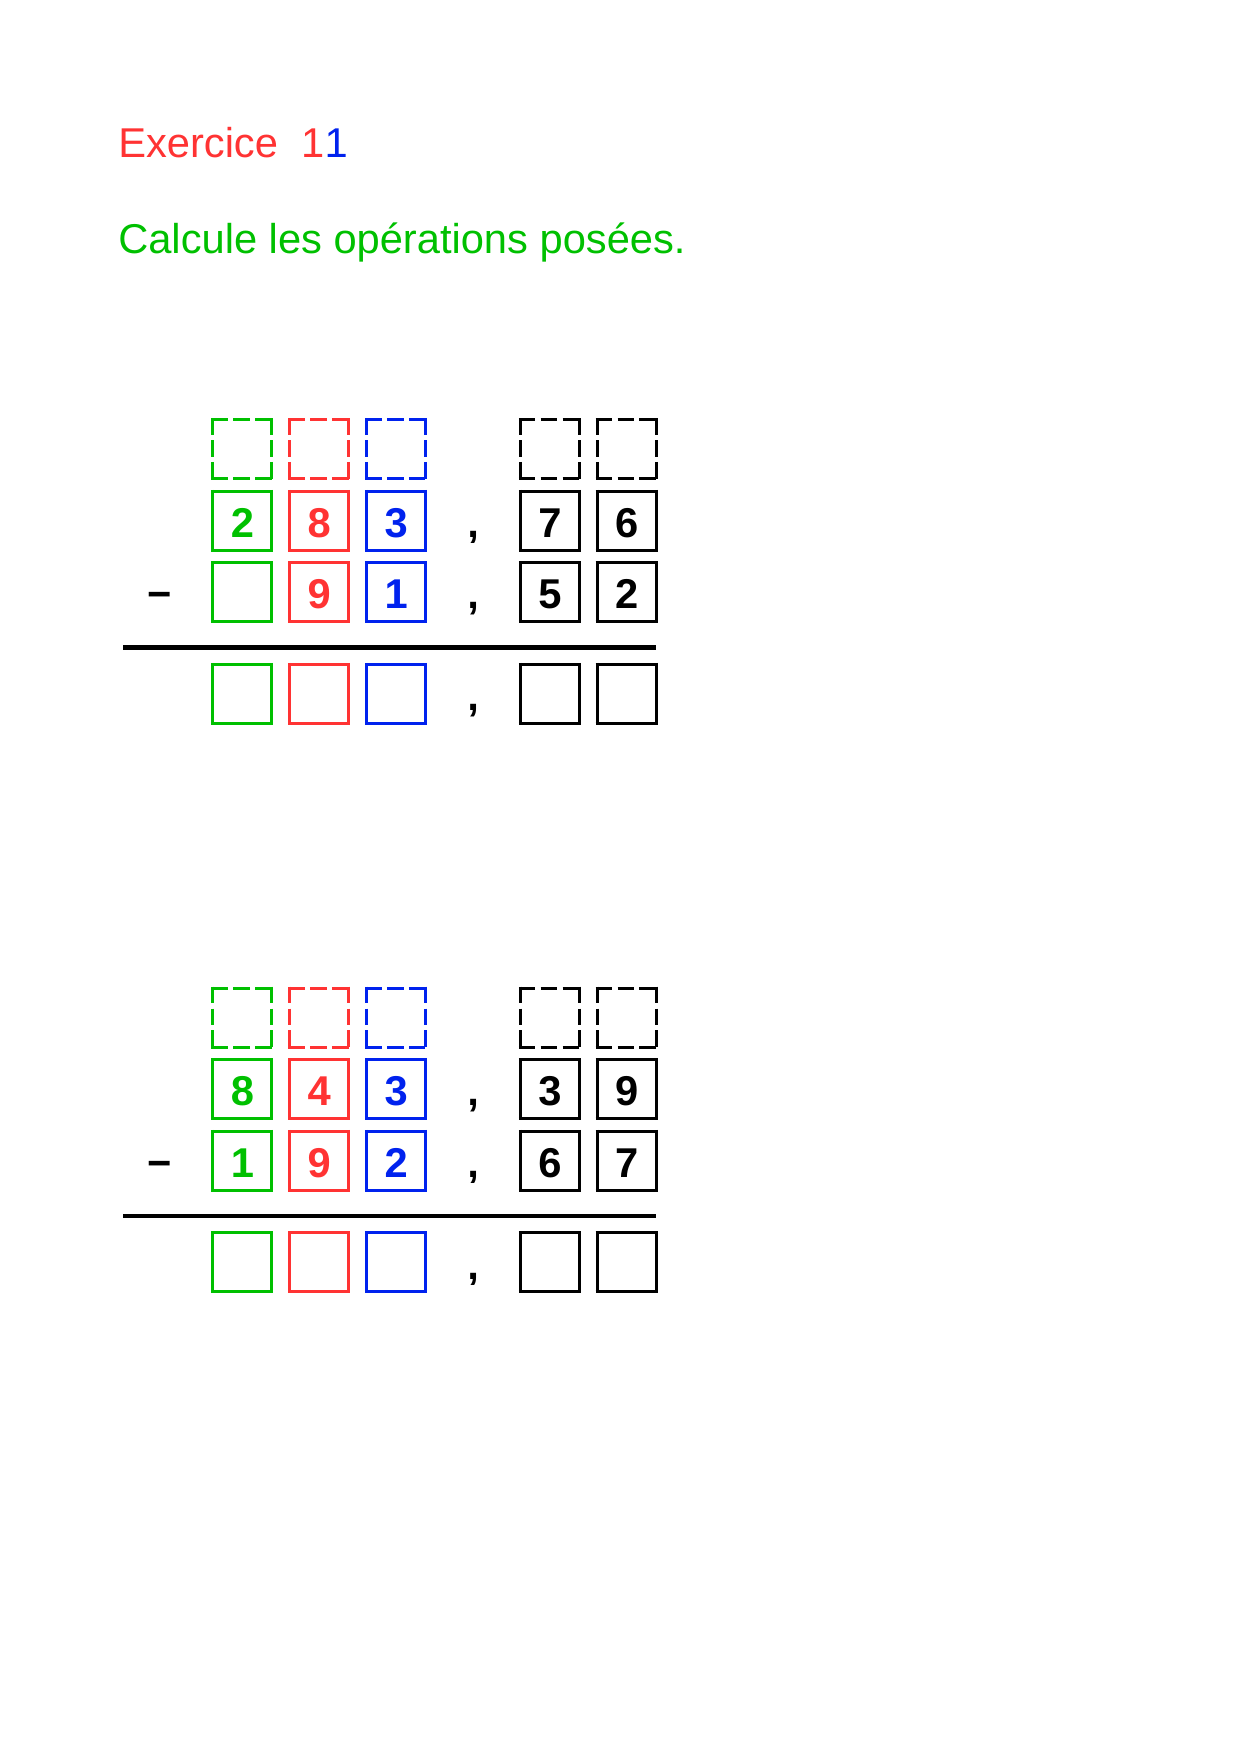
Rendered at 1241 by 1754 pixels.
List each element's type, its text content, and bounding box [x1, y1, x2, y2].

table_cell [195, 549, 213, 561]
table_cell [195, 620, 213, 633]
table_cell [520, 658, 579, 663]
table_cell [503, 722, 520, 734]
table_cell [443, 1290, 502, 1303]
table_cell [366, 1218, 426, 1226]
table_cell 2 [599, 564, 655, 620]
table_cell [123, 1117, 195, 1130]
table_cell [503, 561, 519, 620]
table_cell 3 [368, 1061, 424, 1117]
table_cell [503, 1231, 519, 1290]
table_cell [290, 658, 349, 663]
table_header [366, 974, 426, 987]
table_cell [273, 663, 288, 722]
table_cell [195, 1218, 213, 1226]
table_header [290, 406, 349, 418]
table_cell [118, 1189, 123, 1201]
table_cell , [443, 1130, 502, 1189]
table_cell [443, 987, 502, 1046]
table_cell [272, 658, 289, 663]
table_cell [503, 987, 520, 1046]
table_cell [118, 1290, 123, 1303]
table_cell 9 [291, 1133, 347, 1189]
table_cell [123, 1058, 195, 1117]
table_cell [597, 1120, 656, 1130]
table_header [123, 406, 195, 418]
table_cell [579, 1189, 597, 1201]
table_cell [118, 1046, 123, 1058]
table_cell [503, 663, 519, 722]
table_header [213, 406, 272, 418]
table_header [195, 974, 213, 987]
table_cell [520, 418, 579, 477]
table_cell [272, 1201, 289, 1214]
table_cell [272, 1117, 289, 1130]
table_cell [581, 1058, 596, 1117]
table_cell [522, 1234, 578, 1290]
table_cell [426, 650, 443, 658]
table_cell [443, 1117, 502, 1130]
table_cell [118, 549, 123, 561]
table_cell [366, 633, 426, 645]
table_cell [443, 549, 502, 561]
table_cell [195, 418, 213, 477]
table_cell [579, 658, 597, 663]
table_cell [426, 1046, 443, 1058]
table_cell [123, 1189, 195, 1201]
table_cell [579, 1117, 597, 1130]
table_cell [195, 1117, 213, 1130]
table_cell [520, 1120, 579, 1130]
table_cell [213, 1192, 272, 1201]
table_cell [213, 658, 272, 663]
table_cell [272, 1046, 289, 1058]
table_cell [290, 725, 349, 734]
table_header [349, 974, 366, 987]
table_cell [597, 1046, 656, 1058]
table_cell [579, 722, 597, 734]
table_cell [195, 633, 213, 645]
table_cell [195, 658, 213, 663]
table_header [597, 406, 656, 418]
table_cell [581, 561, 596, 620]
table_header [579, 406, 597, 418]
table_cell [579, 1290, 597, 1303]
table_header [195, 406, 213, 418]
table_cell [272, 620, 289, 633]
table_cell [597, 658, 656, 663]
table_cell [118, 1117, 123, 1130]
table_cell [290, 1201, 349, 1214]
table_cell [597, 1293, 656, 1303]
table_cell [195, 1189, 213, 1201]
table_cell [503, 658, 520, 663]
table_header [118, 406, 123, 418]
table_cell 7 [522, 493, 578, 549]
table_cell [503, 418, 520, 477]
table_cell [118, 620, 123, 633]
table_cell [123, 1290, 195, 1303]
table_cell [426, 633, 443, 645]
table_cell [214, 666, 270, 722]
table_cell [290, 1226, 349, 1231]
table_cell [579, 549, 597, 561]
table_cell [368, 666, 424, 722]
table_header [579, 974, 597, 987]
table_cell [290, 1293, 349, 1303]
table_cell [213, 1226, 272, 1231]
table_cell [599, 666, 655, 722]
table_cell [579, 650, 597, 658]
table_cell 5 [522, 564, 578, 620]
table_cell [123, 1226, 195, 1231]
table_cell [366, 1201, 426, 1214]
table_cell [366, 658, 426, 663]
table_cell [118, 645, 123, 658]
table_cell [427, 663, 443, 722]
table_cell 6 [599, 493, 655, 549]
table_cell [272, 633, 289, 645]
table_cell [195, 987, 213, 1046]
table_cell [349, 1218, 366, 1226]
table_cell [290, 1218, 349, 1226]
table_cell [273, 1231, 288, 1290]
table_cell [195, 650, 213, 658]
table_cell [272, 418, 289, 477]
table_cell [503, 650, 520, 658]
table_cell 1 [368, 564, 424, 620]
table_cell [366, 1120, 426, 1130]
table_cell [426, 722, 443, 734]
table_header [426, 406, 443, 418]
table_cell [520, 1226, 579, 1231]
table_cell [581, 490, 596, 549]
table_cell [426, 987, 443, 1046]
table_cell [272, 722, 289, 734]
table_cell [443, 418, 502, 477]
table_cell [366, 477, 426, 490]
table_cell [503, 549, 520, 561]
table_cell [443, 658, 502, 663]
table_cell [581, 663, 596, 722]
table_cell [290, 623, 349, 633]
table_cell [350, 1231, 365, 1290]
table_cell [273, 1058, 288, 1117]
table_header [290, 974, 349, 987]
table_cell [427, 1130, 443, 1189]
table_cell [273, 561, 288, 620]
table_header [656, 974, 1157, 1303]
table_header [123, 974, 195, 987]
table_cell [426, 658, 443, 663]
table_cell [213, 987, 272, 1046]
table_cell [366, 552, 426, 561]
table_cell [213, 477, 272, 490]
table_cell [503, 633, 520, 645]
table_header [597, 974, 656, 987]
table_cell [503, 1117, 520, 1130]
table_cell [443, 1226, 502, 1231]
table_cell [123, 549, 195, 561]
table_cell [118, 633, 123, 645]
table_cell [349, 1189, 366, 1201]
table_header [366, 406, 426, 418]
table_cell [350, 1130, 365, 1189]
table_cell [118, 561, 123, 620]
table_cell [195, 722, 213, 734]
table_cell [520, 1046, 579, 1058]
table_cell [443, 650, 502, 658]
table_cell [520, 725, 579, 734]
text Calcule les opérations posées. [118, 214, 1122, 358]
table_cell [118, 1231, 123, 1290]
table_cell , [443, 561, 502, 620]
table_cell [123, 620, 195, 633]
table_cell [118, 477, 123, 490]
table_cell [349, 1117, 366, 1130]
table_cell [520, 650, 579, 658]
table_cell [366, 418, 426, 477]
table_cell [522, 666, 578, 722]
table_cell [349, 477, 366, 490]
table_cell [368, 1234, 424, 1290]
table_cell [195, 477, 213, 490]
table_cell [118, 1201, 123, 1214]
table_header [349, 406, 366, 418]
table_cell [426, 549, 443, 561]
table_cell [123, 987, 195, 1046]
table_cell [195, 1226, 213, 1231]
table_cell [195, 1201, 213, 1214]
table_cell [349, 987, 366, 1046]
table_cell [123, 477, 195, 490]
table_cell [579, 1226, 597, 1231]
table_cell [581, 1130, 596, 1189]
table_cell [579, 620, 597, 633]
table_cell [597, 623, 656, 633]
table_cell [290, 418, 349, 477]
table_cell [443, 722, 502, 734]
table_cell [272, 987, 289, 1046]
table_cell [426, 620, 443, 633]
table_cell [349, 1290, 366, 1303]
table_cell [213, 1120, 272, 1130]
table_cell [123, 418, 195, 477]
table_cell [349, 1201, 366, 1214]
table_header [656, 406, 1157, 734]
table_cell [597, 1201, 656, 1214]
table_cell , [443, 663, 502, 722]
table_cell [350, 663, 365, 722]
table_cell [123, 663, 195, 722]
table_cell [443, 477, 502, 490]
table_cell 9 [291, 564, 347, 620]
table_cell [118, 1058, 123, 1117]
table_cell [273, 490, 288, 549]
table_cell [597, 418, 656, 477]
table_cell [443, 633, 502, 645]
table_cell [366, 725, 426, 734]
table_cell [350, 490, 365, 549]
table_cell [366, 1226, 426, 1231]
table_cell 2 [368, 1133, 424, 1189]
table_cell [272, 549, 289, 561]
table_cell [123, 1201, 195, 1214]
table_cell [597, 1226, 656, 1231]
table_cell [503, 1046, 520, 1058]
table_cell [213, 633, 272, 645]
table_cell [366, 987, 426, 1046]
table_cell , [443, 490, 502, 549]
table_cell [290, 987, 349, 1046]
table_cell [366, 1046, 426, 1058]
table_cell , [443, 1231, 502, 1290]
table_cell [366, 623, 426, 633]
table_cell [597, 1218, 656, 1226]
table_cell [426, 418, 443, 477]
table_cell [520, 1201, 579, 1214]
table_cell − [123, 1130, 195, 1189]
table_cell [426, 1218, 443, 1226]
table_cell [290, 633, 349, 645]
table_cell [579, 477, 597, 490]
table_cell [118, 418, 123, 477]
table_cell 3 [522, 1061, 578, 1117]
table_cell [123, 1218, 195, 1226]
table_cell [213, 1046, 272, 1058]
table_cell [520, 623, 579, 633]
table_cell [349, 418, 366, 477]
table_cell [520, 477, 579, 490]
table_cell [290, 1192, 349, 1201]
table_cell [503, 477, 520, 490]
table_cell [427, 1058, 443, 1117]
table_header [443, 974, 502, 987]
table_cell [597, 477, 656, 490]
table_cell [213, 1293, 272, 1303]
table_header [213, 974, 272, 987]
table_cell [349, 650, 366, 658]
table_cell [272, 1226, 289, 1231]
table_cell [349, 620, 366, 633]
table_cell [520, 1218, 579, 1226]
table_cell [520, 987, 579, 1046]
table_header [118, 974, 123, 987]
table_cell [597, 1192, 656, 1201]
table_cell [118, 1214, 123, 1226]
table_cell [520, 1192, 579, 1201]
table_cell [118, 663, 123, 722]
table_cell [118, 987, 123, 1046]
table_cell [597, 725, 656, 734]
table_cell [349, 722, 366, 734]
table_header [503, 406, 520, 418]
table_cell [291, 1234, 347, 1290]
table_cell [426, 1290, 443, 1303]
table_cell [195, 1130, 211, 1189]
table_cell [349, 1226, 366, 1231]
table_cell [195, 561, 211, 620]
table_cell [597, 552, 656, 561]
table_header [520, 406, 579, 418]
text Exercice 11 [118, 118, 1122, 166]
table_cell [291, 666, 347, 722]
table_cell [213, 1201, 272, 1214]
table_cell [272, 1189, 289, 1201]
table_cell [426, 477, 443, 490]
table_cell [597, 987, 656, 1046]
table_cell , [443, 1058, 502, 1117]
table_cell [579, 418, 597, 477]
table_cell [195, 1231, 211, 1290]
table_cell [213, 650, 272, 658]
table_cell − [123, 561, 195, 620]
table_cell [579, 1046, 597, 1058]
table_cell [426, 1226, 443, 1231]
table_cell [123, 490, 195, 549]
table_cell [290, 552, 349, 561]
table_cell 6 [522, 1133, 578, 1189]
table_cell [214, 1234, 270, 1290]
table_cell [213, 1218, 272, 1226]
table_cell [581, 1231, 596, 1290]
table_cell [579, 1218, 597, 1226]
table_cell [426, 1201, 443, 1214]
table_cell [443, 1218, 502, 1226]
table_header [272, 974, 289, 987]
table_cell [426, 1117, 443, 1130]
table_cell [273, 1130, 288, 1189]
table_header [272, 406, 289, 418]
table_cell 2 [214, 493, 270, 549]
table_cell 8 [214, 1061, 270, 1117]
table_cell [349, 549, 366, 561]
table_cell 7 [599, 1133, 655, 1189]
table_cell [290, 1120, 349, 1130]
table_cell [503, 1290, 520, 1303]
table_cell [503, 1130, 519, 1189]
table_cell [123, 658, 195, 663]
table_cell [213, 552, 272, 561]
table_cell [290, 477, 349, 490]
table_cell [195, 1058, 211, 1117]
table_cell [443, 1046, 502, 1058]
table_cell [599, 1234, 655, 1290]
table_cell [350, 561, 365, 620]
table_cell [579, 987, 597, 1046]
table_cell [443, 1189, 502, 1201]
table_cell [213, 418, 272, 477]
table_header [426, 974, 443, 987]
table_cell [597, 633, 656, 645]
table_cell [503, 1058, 519, 1117]
table_cell [118, 490, 123, 549]
table_cell [503, 1189, 520, 1201]
table_cell [195, 490, 211, 549]
table_cell [214, 564, 270, 620]
table_cell [579, 633, 597, 645]
table_cell [366, 1192, 426, 1201]
table_cell [503, 1226, 520, 1231]
table_cell [427, 490, 443, 549]
table_cell [195, 663, 211, 722]
table_cell [366, 1293, 426, 1303]
table_cell 4 [291, 1061, 347, 1117]
table_header [520, 974, 579, 987]
table_cell [349, 1046, 366, 1058]
table_cell [118, 1130, 123, 1189]
table_cell [350, 1058, 365, 1117]
table_cell 9 [599, 1061, 655, 1117]
table_cell [123, 722, 195, 734]
table_cell [503, 1218, 520, 1226]
table_header [503, 974, 520, 987]
table_cell [426, 1189, 443, 1201]
table_cell [213, 725, 272, 734]
table_cell [195, 1290, 213, 1303]
table_cell 8 [291, 493, 347, 549]
table_cell [272, 650, 289, 658]
table_cell [503, 1201, 520, 1214]
table_cell [272, 1218, 289, 1226]
table_cell [349, 658, 366, 663]
table_cell [366, 650, 426, 658]
table_cell [118, 722, 123, 734]
table_cell [272, 1290, 289, 1303]
table_cell [520, 633, 579, 645]
table_cell [349, 633, 366, 645]
table_cell [520, 1293, 579, 1303]
table_cell [597, 650, 656, 658]
table_cell [443, 1201, 502, 1214]
table_cell [272, 477, 289, 490]
table_cell [290, 650, 349, 658]
table_cell [520, 552, 579, 561]
table_cell [195, 1046, 213, 1058]
table_cell [443, 620, 502, 633]
table_cell [503, 490, 519, 549]
table_cell [213, 623, 272, 633]
table_cell [579, 1201, 597, 1214]
table_cell [427, 1231, 443, 1290]
table_cell [427, 561, 443, 620]
table_cell [123, 633, 195, 645]
table_header [443, 406, 502, 418]
table_cell [503, 620, 520, 633]
table_cell [290, 1046, 349, 1058]
table_cell 3 [368, 493, 424, 549]
table_cell [123, 1231, 195, 1290]
table_cell [123, 1046, 195, 1058]
table_cell [123, 650, 195, 658]
table_cell 1 [214, 1133, 270, 1189]
